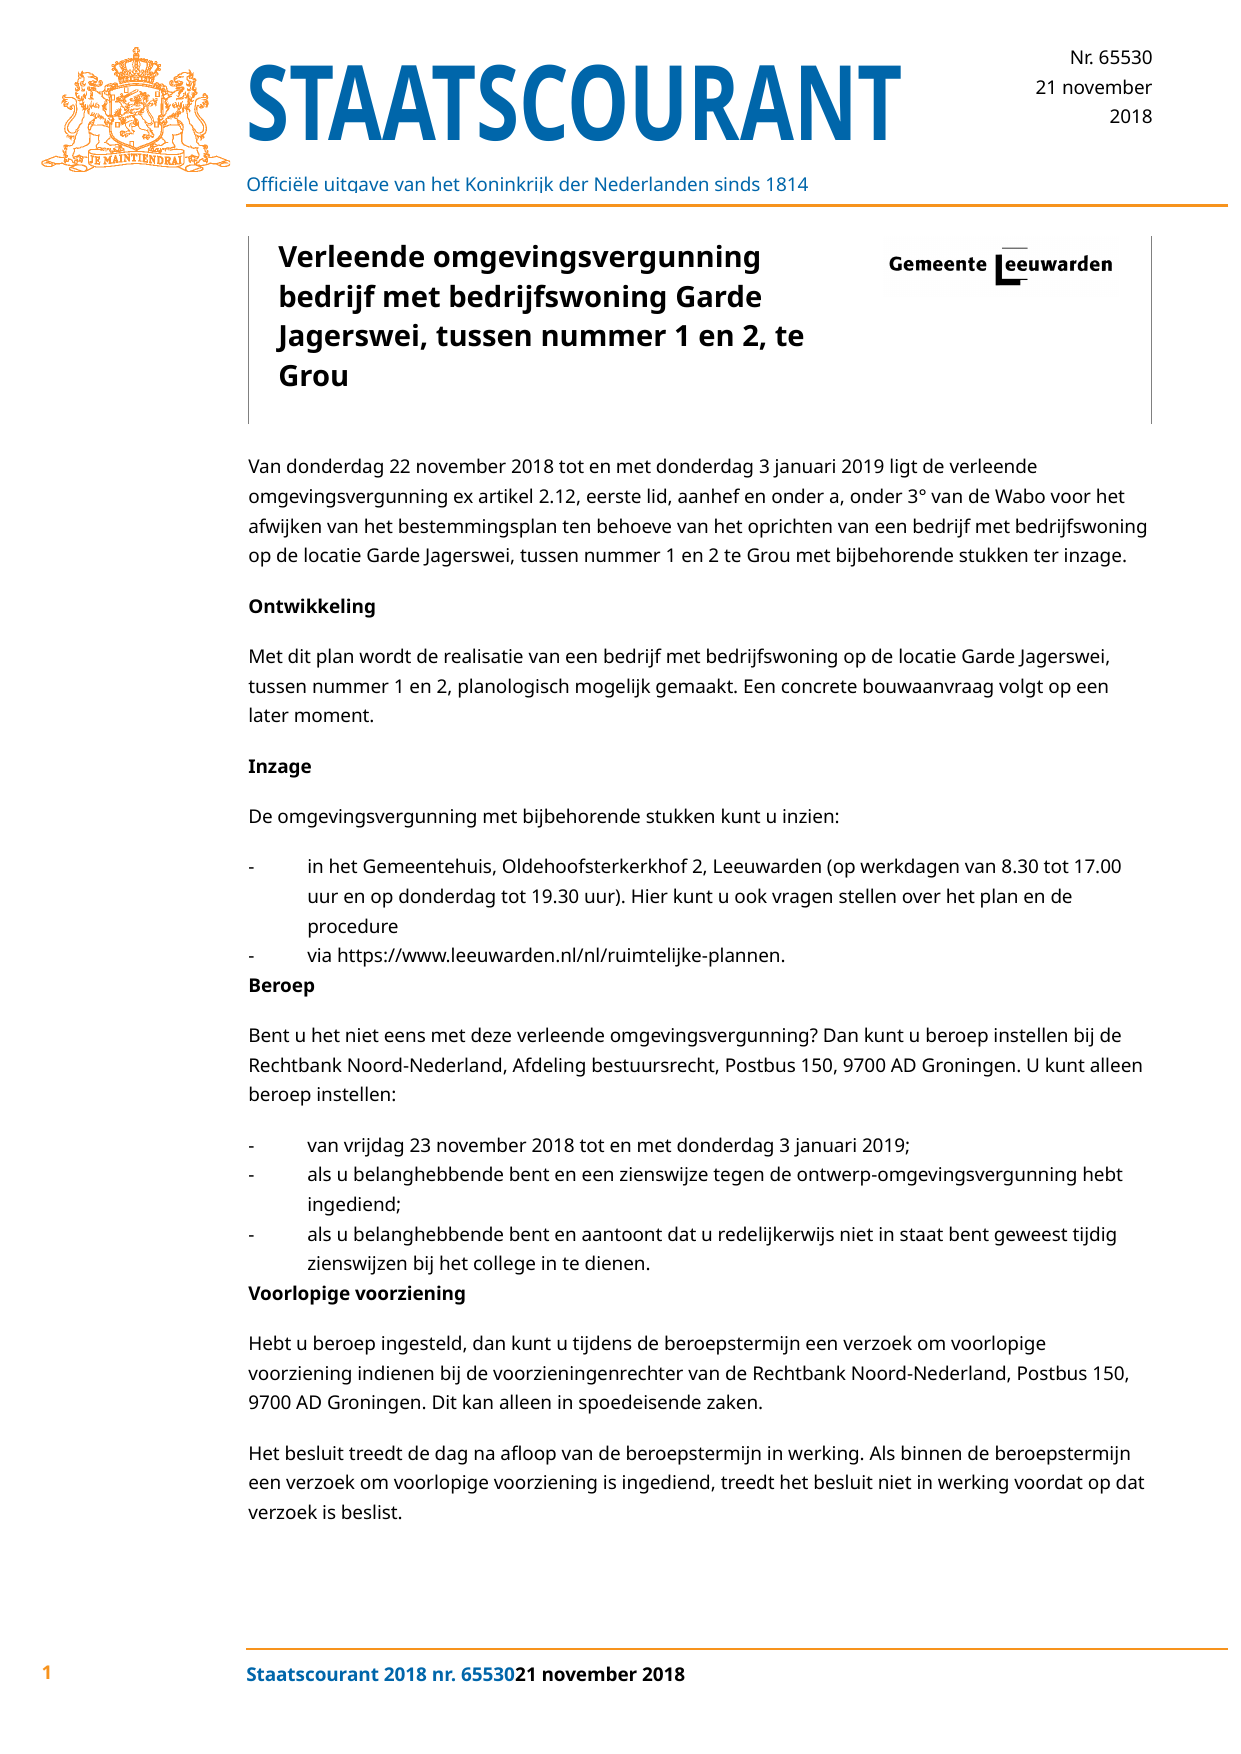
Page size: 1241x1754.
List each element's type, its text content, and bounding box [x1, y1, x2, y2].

text Het besluit treedt de dag na afloop van de beroepstermijn in werking. Als binnen de beroepstermijn een verzoek om voorlopige voorziening is ingediend, treedt het besluit niet in werking voordat op dat verzoek is beslist. [248, 1440, 1152, 1525]
text Voorlopige voorziening [248, 1280, 1152, 1306]
table_header Verleende omgevingsvergunning bedrijf met bedrijfswoning Garde Jagerswei, tussen nummer 1 en 2, te Grou [249, 236, 850, 424]
text Inzage [248, 753, 1152, 778]
text Beroep [248, 972, 1152, 998]
list als u belanghebbende bent en aantoont dat u redelijkerwijs niet in staat bent geweest tijdig zienswijzen bij het college in te dienen. [248, 1221, 1152, 1276]
list van vrijdag 23 november 2018 tot en met donderdag 3 januari 2019; [248, 1132, 1152, 1158]
text Bent u het niet eens met deze verleende omgevingsvergunning? Dan kunt u beroep instellen bij de Rechtbank Noord-Nederland, Afdeling bestuursrecht, Postbus 150, 9700 AD Groningen. U kunt alleen beroep instellen: [248, 1022, 1152, 1107]
text Van donderdag 22 november 2018 tot en met donderdag 3 januari 2019 ligt de verleende omgevingsvergunning ex artikel 2.12, eerste lid, aanhef en onder a, onder 3° van de Wabo voor het afwijken van het bestemmingsplan ten behoeve van het oprichten van een bedrijf met bedrijfswoning op de locatie Garde Jagerswei, tussen nummer 1 en 2 te Grou met bijbehorende stukken ter inzage. [248, 454, 1152, 568]
picture [882, 236, 1119, 297]
text Met dit plan wordt de realisatie van een bedrijf met bedrijfswoning op de locatie Garde Jagerswei, tussen nummer 1 en 2, planologisch mogelijk gemaakt. Een concrete bouwaanvraag volgt op een later moment. [248, 643, 1152, 728]
list via https://www.leeuwarden.nl/nl/ruimtelijke-plannen. [248, 942, 1152, 968]
table_header [850, 236, 1151, 424]
list als u belanghebbende bent en een zienswijze tegen de ontwerp-omgevingsvergunning hebt ingediend; [248, 1162, 1152, 1217]
text Hebt u beroep ingesteld, dan kunt u tijdens de beroepstermijn een verzoek om voorlopige voorziening indienen bij de voorzieningenrechter van de Rechtbank Noord-Nederland, Postbus 150, 9700 AD Groningen. Dit kan alleen in spoedeisende zaken. [248, 1330, 1152, 1415]
picture [41, 47, 231, 172]
list in het Gemeentehuis, Oldehoofsterkerkhof 2, Leeuwarden (op werkdagen van 8.30 tot 17.00 uur en op donderdag tot 19.30 uur). Hier kunt u ook vragen stellen over het plan en de procedure [248, 854, 1152, 938]
text De omgevingsvergunning met bijbehorende stukken kunt u inzien: [248, 803, 1152, 829]
text Ontwikkeling [248, 593, 1152, 618]
